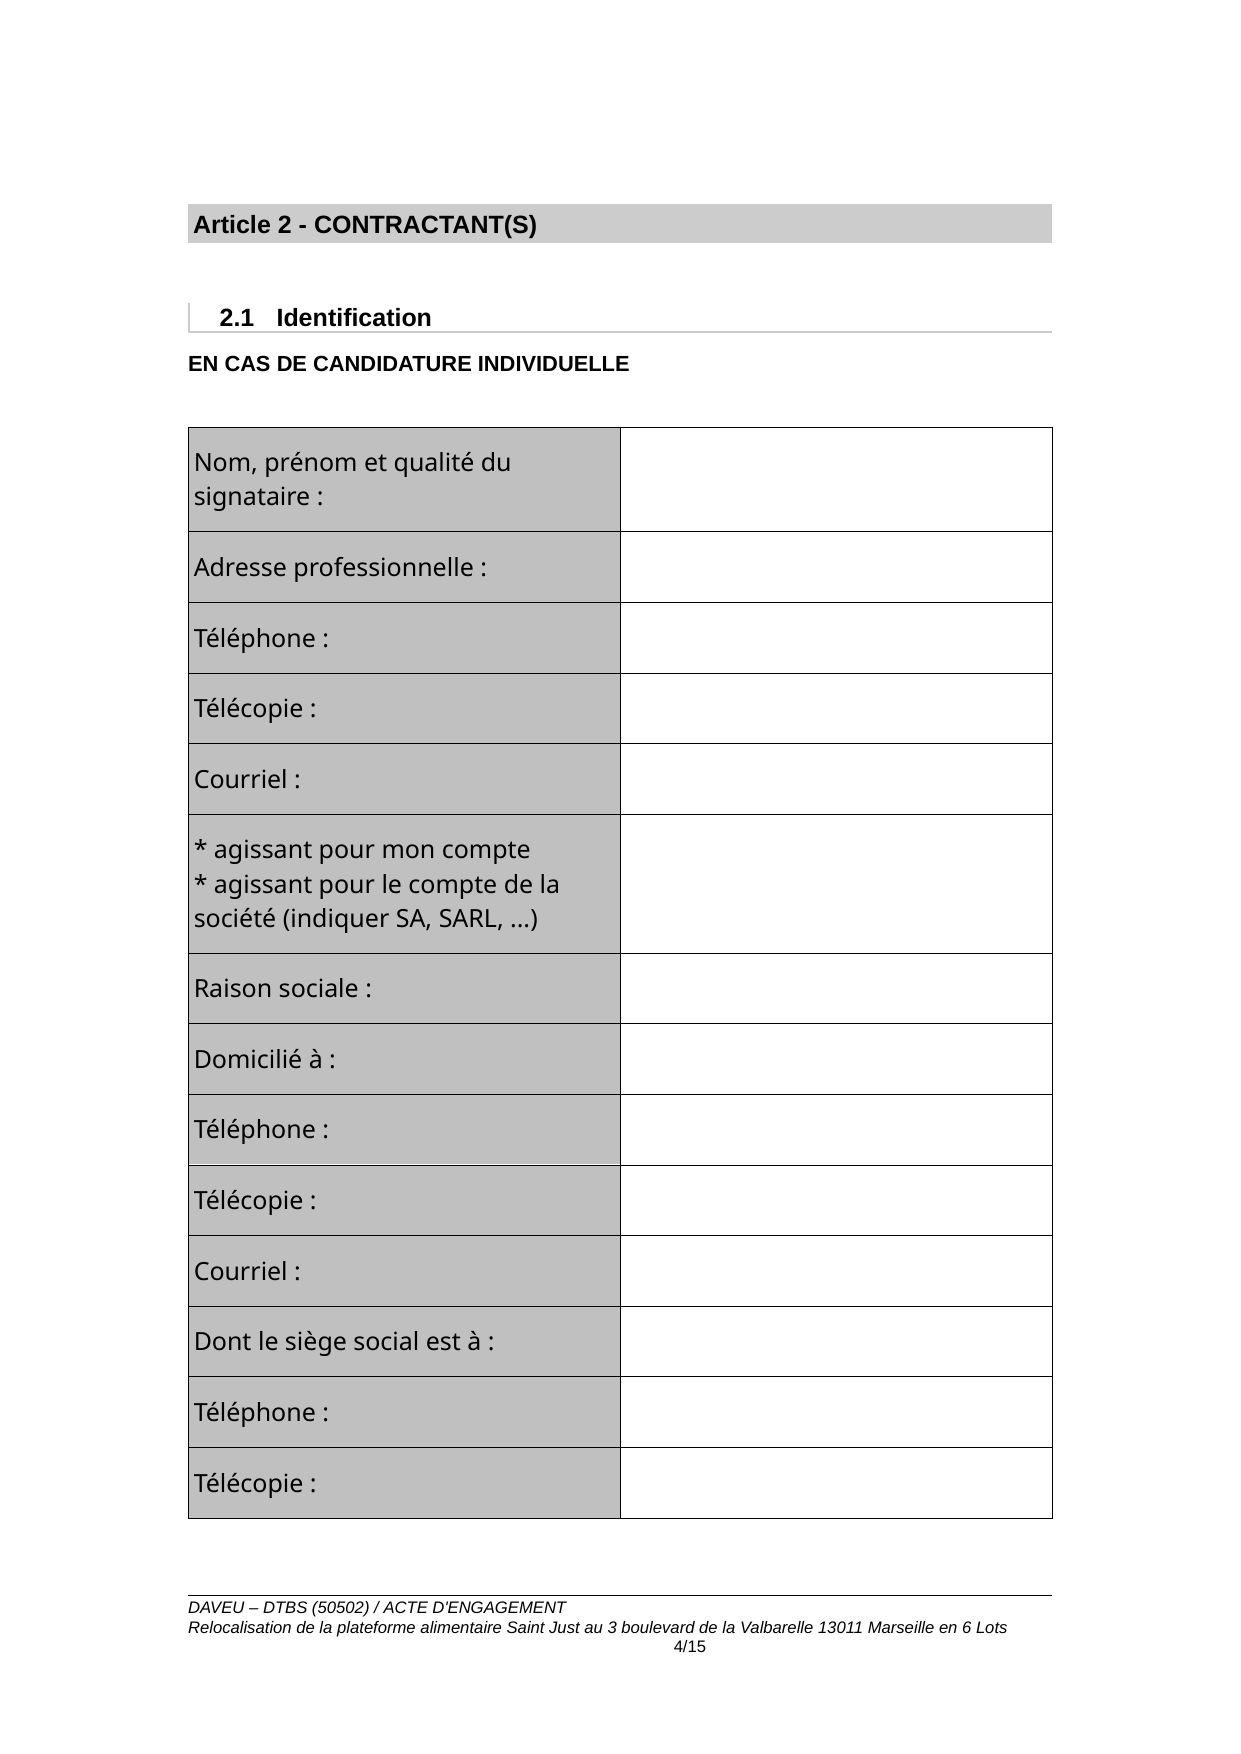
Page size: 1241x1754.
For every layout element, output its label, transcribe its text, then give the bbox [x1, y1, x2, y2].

table_cell Courriel : [189, 1236, 620, 1306]
table_cell Télécopie : [189, 1166, 620, 1235]
subtitle CONTRACTANT(S) [190, 207, 1050, 241]
table_cell * agissant pour mon compte * agissant pour le compte de la société (indiquer SA, SARL, ...) [189, 815, 620, 953]
table_cell Téléphone : [189, 603, 620, 673]
table_cell [621, 1166, 1052, 1235]
table_cell Télécopie : [189, 1448, 620, 1518]
table_cell Télécopie : [189, 674, 620, 743]
table_cell [621, 1377, 1052, 1447]
table_cell Raison sociale : [189, 954, 620, 1023]
table_cell [621, 1448, 1052, 1518]
table_cell Adresse professionnelle : [189, 532, 620, 602]
table_cell Téléphone : [189, 1095, 620, 1164]
table_cell Téléphone : [189, 1377, 620, 1447]
table_cell [621, 1024, 1052, 1094]
table_cell [621, 1095, 1052, 1164]
subtitle Identification [188, 302, 1052, 331]
table_cell [621, 1236, 1052, 1306]
table_cell [621, 954, 1052, 1023]
table_cell Dont le siège social est à : [189, 1307, 620, 1376]
table_header Nom, prénom et qualité du signataire : [189, 428, 620, 531]
table_cell Courriel : [189, 744, 620, 814]
table_cell [621, 603, 1052, 673]
table_cell [621, 744, 1052, 814]
table_cell [621, 674, 1052, 743]
table_cell [621, 1307, 1052, 1376]
table_header [621, 428, 1052, 531]
table_cell [621, 815, 1052, 953]
table_cell [621, 532, 1052, 602]
table_cell Domicilié à : [189, 1024, 620, 1094]
text EN CAS DE CANDIDATURE INDIVIDUELLE [188, 351, 1052, 376]
